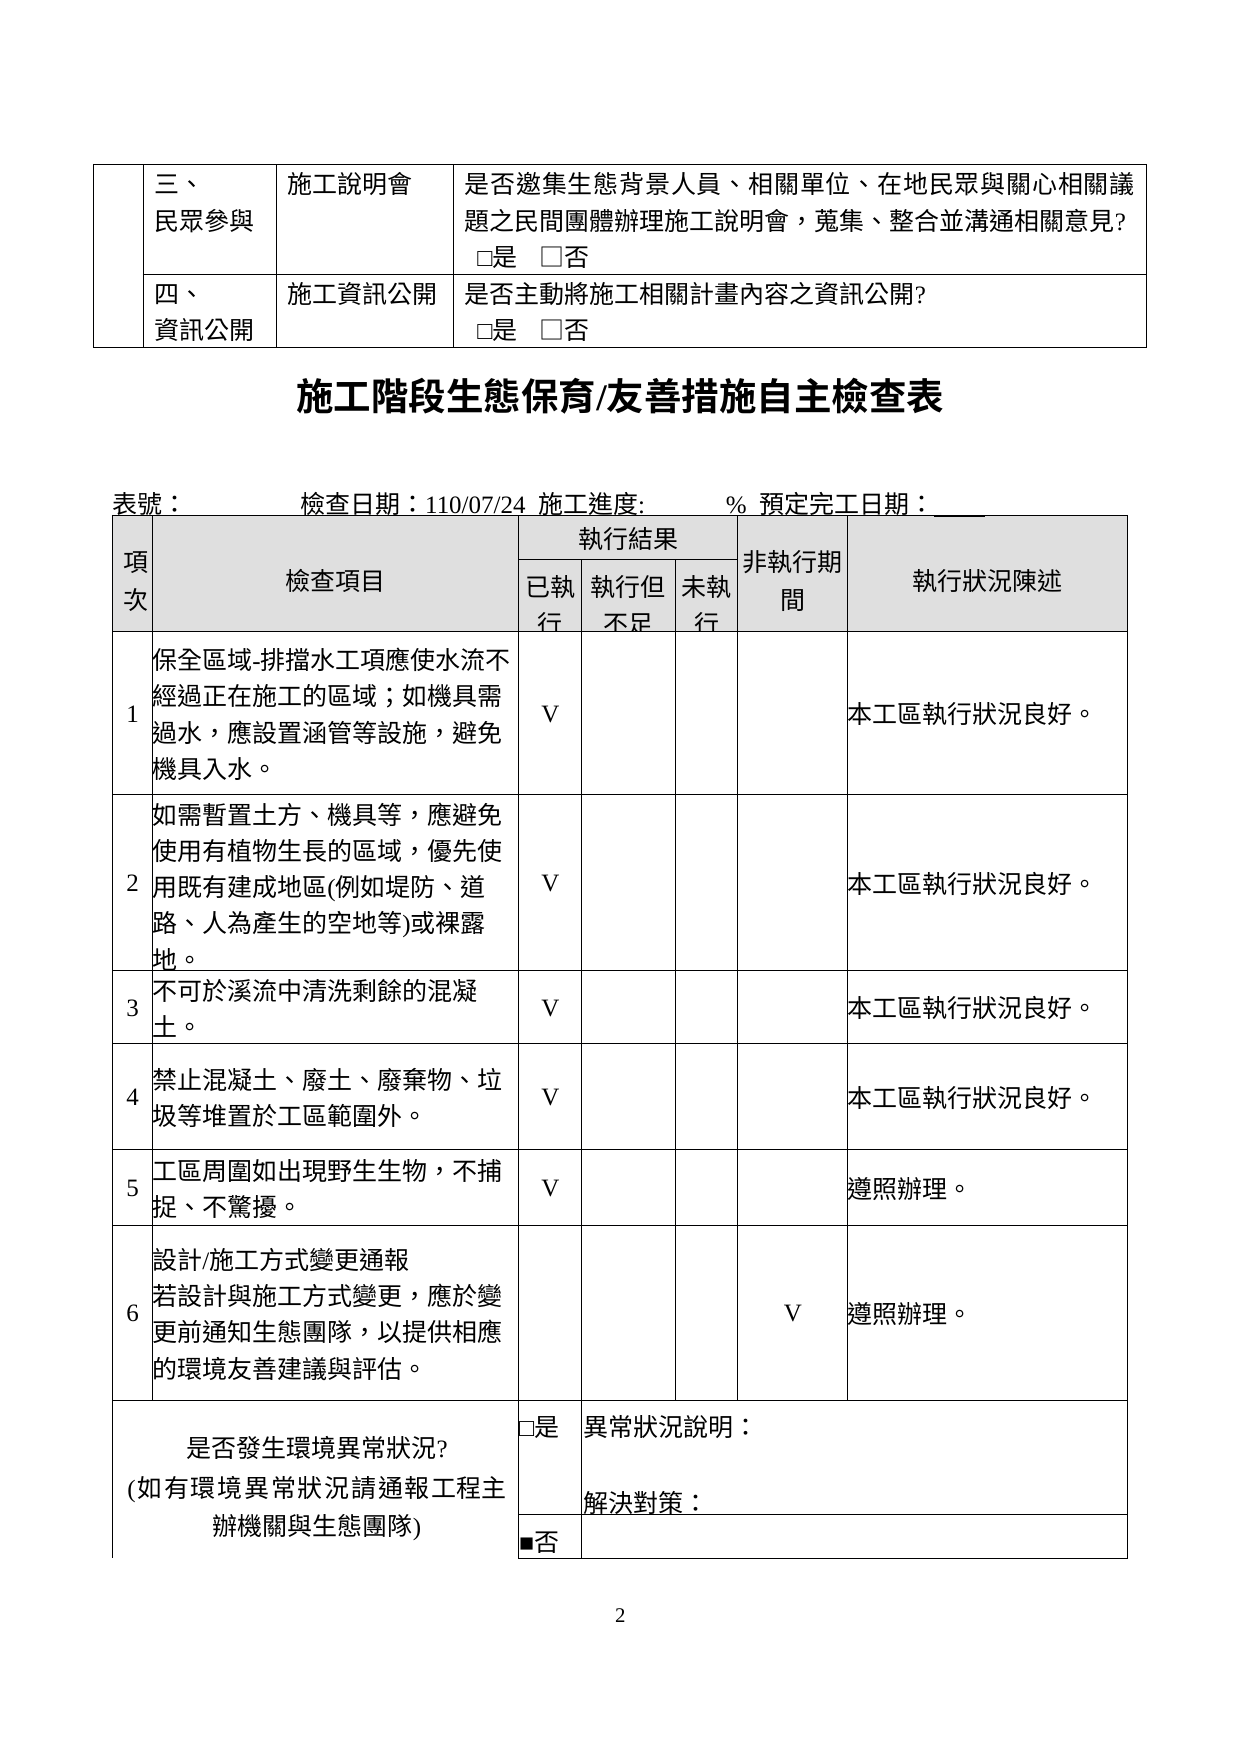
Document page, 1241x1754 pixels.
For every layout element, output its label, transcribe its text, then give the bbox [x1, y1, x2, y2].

table_cell 是否主動將施工相關計畫內容之資訊公開? □是 □否 [454, 275, 1146, 347]
table_cell [582, 1515, 1127, 1558]
table_header 項 次 [113, 516, 152, 631]
table_cell [676, 632, 737, 794]
table_cell 是否發生環境異常狀況? (如有環境異常狀況請通報工程主辦機關與生態團隊) [113, 1401, 518, 1558]
table_cell 6 [113, 1226, 152, 1400]
table_cell [582, 632, 675, 794]
table_cell V [519, 632, 581, 794]
table_cell 未執 行 [676, 560, 737, 631]
table_cell 本工區執行狀況良好。 [848, 795, 1127, 970]
table_cell 1 [113, 632, 152, 794]
table_cell 施工資訊公開 [277, 275, 453, 347]
table_cell 是否邀集生態背景人員、相關單位、在地民眾與關心相關議題之民間團體辦理施工說明會，蒐集、整合並溝通相關意見? □是 □否 [454, 165, 1146, 273]
table_cell V [738, 1226, 847, 1400]
table_cell [676, 795, 737, 970]
table_cell [582, 795, 675, 970]
table_cell □是 [519, 1401, 581, 1514]
table_cell 本工區執行狀況良好。 [848, 971, 1127, 1043]
table_cell [676, 1226, 737, 1400]
table_cell [519, 1226, 581, 1400]
text 表號： 檢查日期：110/07/24 施工進度: % 預定完工日期： [112, 477, 1128, 515]
table_header 檢查項目 [153, 516, 518, 631]
table_cell V [519, 1150, 581, 1225]
table_cell 本工區執行狀況良好。 [848, 1044, 1127, 1149]
table_cell [676, 1044, 737, 1149]
table_cell 不可於溪流中清洗剩餘的混凝土。 [153, 971, 518, 1043]
table_cell [582, 1150, 675, 1225]
table_cell V [519, 1044, 581, 1149]
table_cell 遵照辦理。 [848, 1226, 1127, 1400]
table_cell 執行但 不足 [582, 560, 675, 631]
table_cell 3 [113, 971, 152, 1043]
table_cell 已執 行 [519, 560, 581, 631]
table_cell V [519, 971, 581, 1043]
table_cell [582, 1226, 675, 1400]
table_cell [738, 632, 847, 794]
table_cell 三、 民眾參與 [144, 165, 276, 273]
table_header 執行狀況陳述 [848, 516, 1127, 631]
table_cell [582, 971, 675, 1043]
table_cell [738, 1044, 847, 1149]
table_cell 工區周圍如出現野生生物，不捕捉、不驚擾。 [153, 1150, 518, 1225]
table_cell 5 [113, 1150, 152, 1225]
table_cell V [519, 795, 581, 970]
text 施工階段生態保育/友善措施自主檢查表 [87, 367, 1153, 421]
table_cell 禁止混凝土、廢土、廢棄物、垃圾等堆置於工區範圍外。 [153, 1044, 518, 1149]
table_cell [738, 795, 847, 970]
table_cell 4 [113, 1044, 152, 1149]
table_header 非執行期間 [738, 516, 847, 631]
table_cell ■否 [519, 1515, 581, 1558]
table_cell 設計/施工方式變更通報 若設計與施工方式變更，應於變更前通知生態團隊，以提供相應的環境友善建議與評估。 [153, 1226, 518, 1400]
table_cell [738, 971, 847, 1043]
table_cell [676, 971, 737, 1043]
table_cell 四、 資訊公開 [144, 275, 276, 347]
table_header 執行結果 [519, 516, 737, 559]
table_cell [738, 1150, 847, 1225]
table_cell 異常狀況說明： 解決對策： [582, 1401, 1127, 1514]
table_cell 施工說明會 [277, 165, 453, 273]
table_cell [582, 1044, 675, 1149]
table_cell 本工區執行狀況良好。 [848, 632, 1127, 794]
table_cell 遵照辦理。 [848, 1150, 1127, 1225]
table_cell [94, 165, 143, 347]
table_cell 保全區域-排擋水工項應使水流不經過正在施工的區域；如機具需過水，應設置涵管等設施，避免機具入水。 [153, 632, 518, 794]
table_cell 2 [113, 795, 152, 970]
table_cell 如需暫置土方、機具等，應避免使用有植物生長的區域，優先使用既有建成地區(例如堤防、道路、人為產生的空地等)或裸露地。 [153, 795, 518, 970]
table_cell [676, 1150, 737, 1225]
